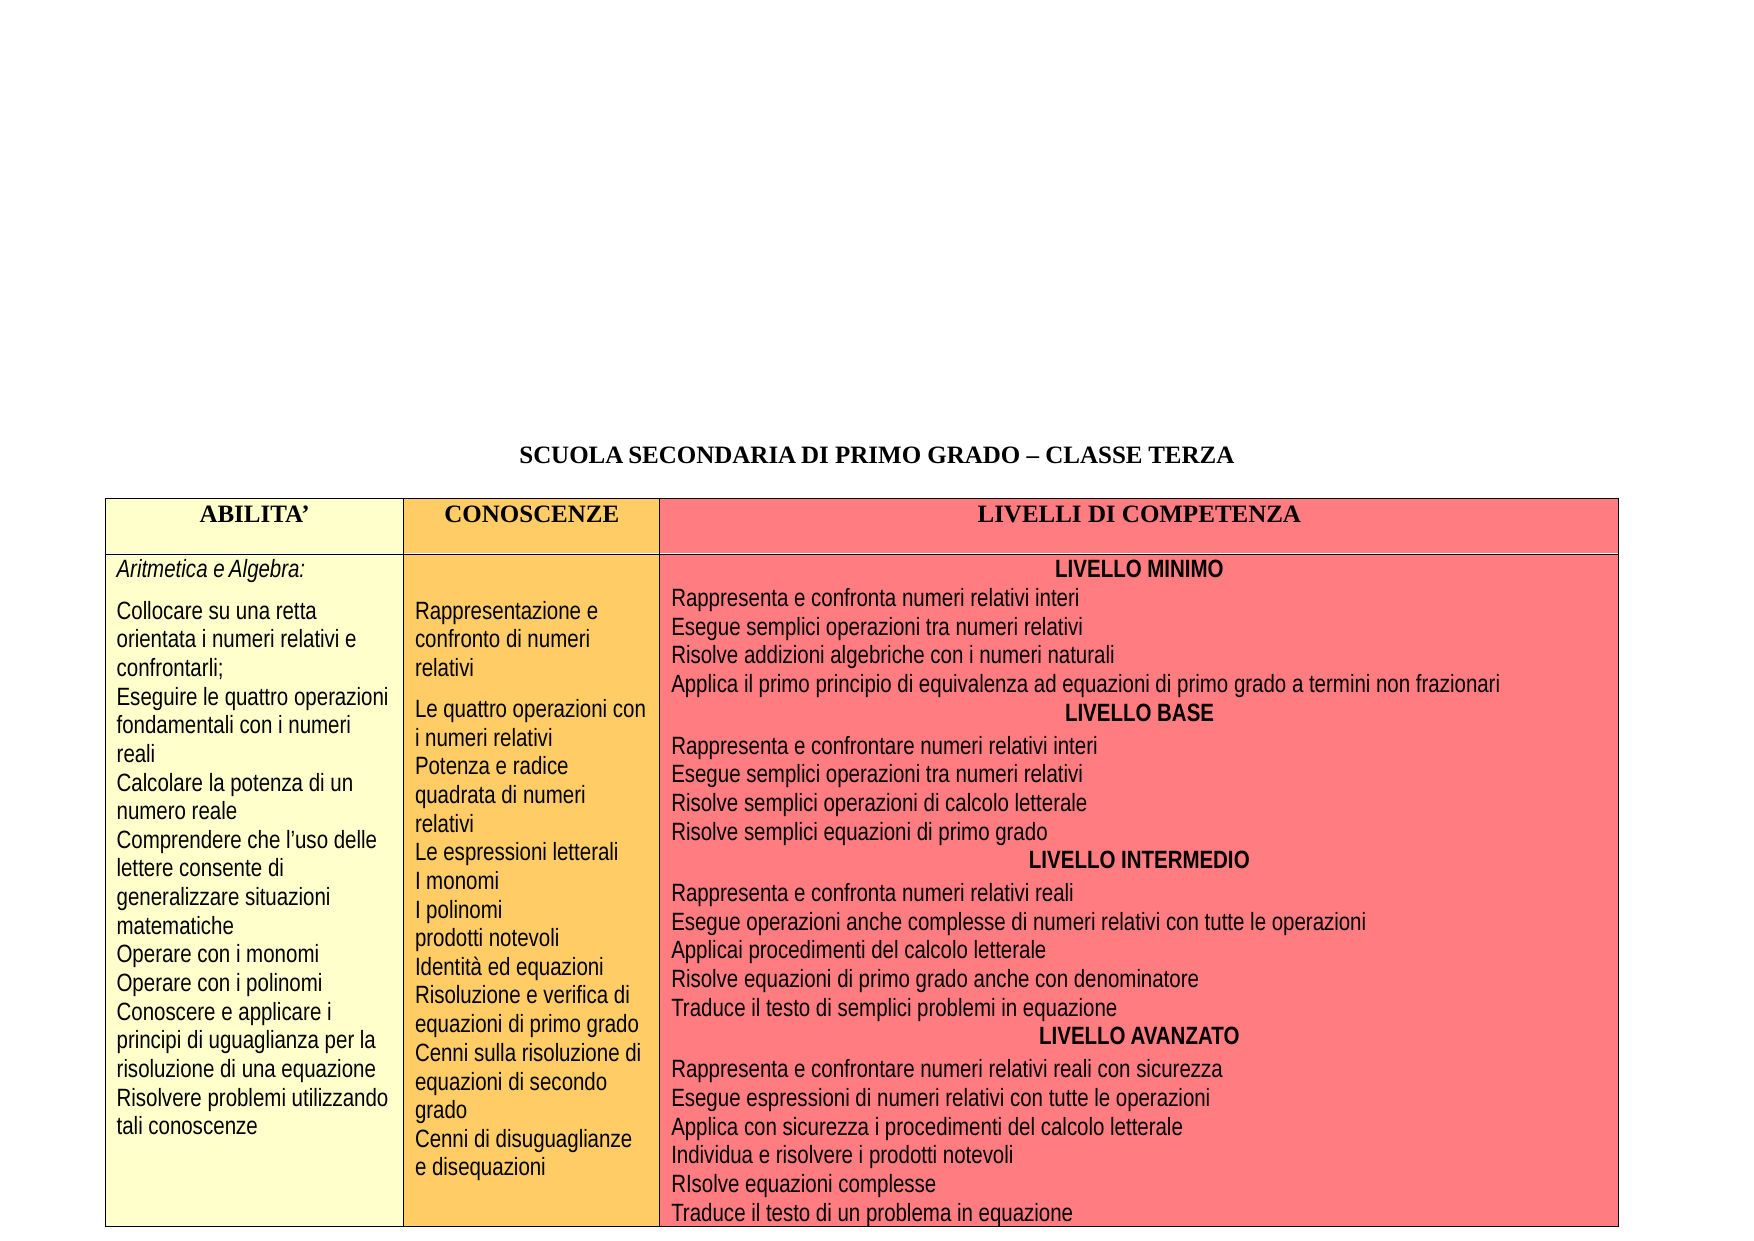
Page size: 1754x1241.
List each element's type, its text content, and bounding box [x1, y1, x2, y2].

table_cell Aritmetica e Algebra: Collocare su una retta orientata i numeri relativi e confrontarli; Eseguire le quattro operazioni fondamentali con i numeri reali Calcolare la potenza di un numero reale Comprendere che l’uso delle lettere consente di generalizzare situazioni matematiche Operare con i monomi Operare con i polinomi Conoscere e applicare i principi di uguaglianza per la risoluzione di una equazione Risolvere problemi utilizzando tali conoscenze [106, 555, 403, 1226]
text SCUOLA SECONDARIA DI PRIMO GRADO – CLASSE TERZA [118, 440, 1636, 469]
table_cell LIVELLO MINIMO Rappresenta e confronta numeri relativi interi Esegue semplici operazioni tra numeri relativi Risolve addizioni algebriche con i numeri naturali Applica il primo principio di equivalenza ad equazioni di primo grado a termini non frazionari LIVELLO BASE Rappresenta e confrontare numeri relativi interi Esegue semplici operazioni tra numeri relativi Risolve semplici operazioni di calcolo letterale Risolve semplici equazioni di primo grado LIVELLO INTERMEDIO Rappresenta e confronta numeri relativi reali Esegue operazioni anche complesse di numeri relativi con tutte le operazioni Applicai procedimenti del calcolo letterale Risolve equazioni di primo grado anche con denominatore Traduce il testo di semplici problemi in equazione LIVELLO AVANZATO Rappresenta e confrontare numeri relativi reali con sicurezza Esegue espressioni di numeri relativi con tutte le operazioni Applica con sicurezza i procedimenti del calcolo letterale Individua e risolvere i prodotti notevoli RIsolve equazioni complesse Traduce il testo di un problema in equazione [660, 555, 1618, 1226]
table_header CONOSCENZE [404, 499, 659, 553]
table_header LIVELLI DI COMPETENZA [660, 499, 1618, 553]
table_header ABILITA’ [106, 499, 403, 553]
table_cell Rappresentazione e confronto di numeri relativi Le quattro operazioni con i numeri relativi Potenza e radice quadrata di numeri relativi Le espressioni letterali I monomi I polinomi prodotti notevoli Identità ed equazioni Risoluzione e verifica di equazioni di primo grado Cenni sulla risoluzione di equazioni di secondo grado Cenni di disuguaglianze e disequazioni [404, 555, 659, 1226]
